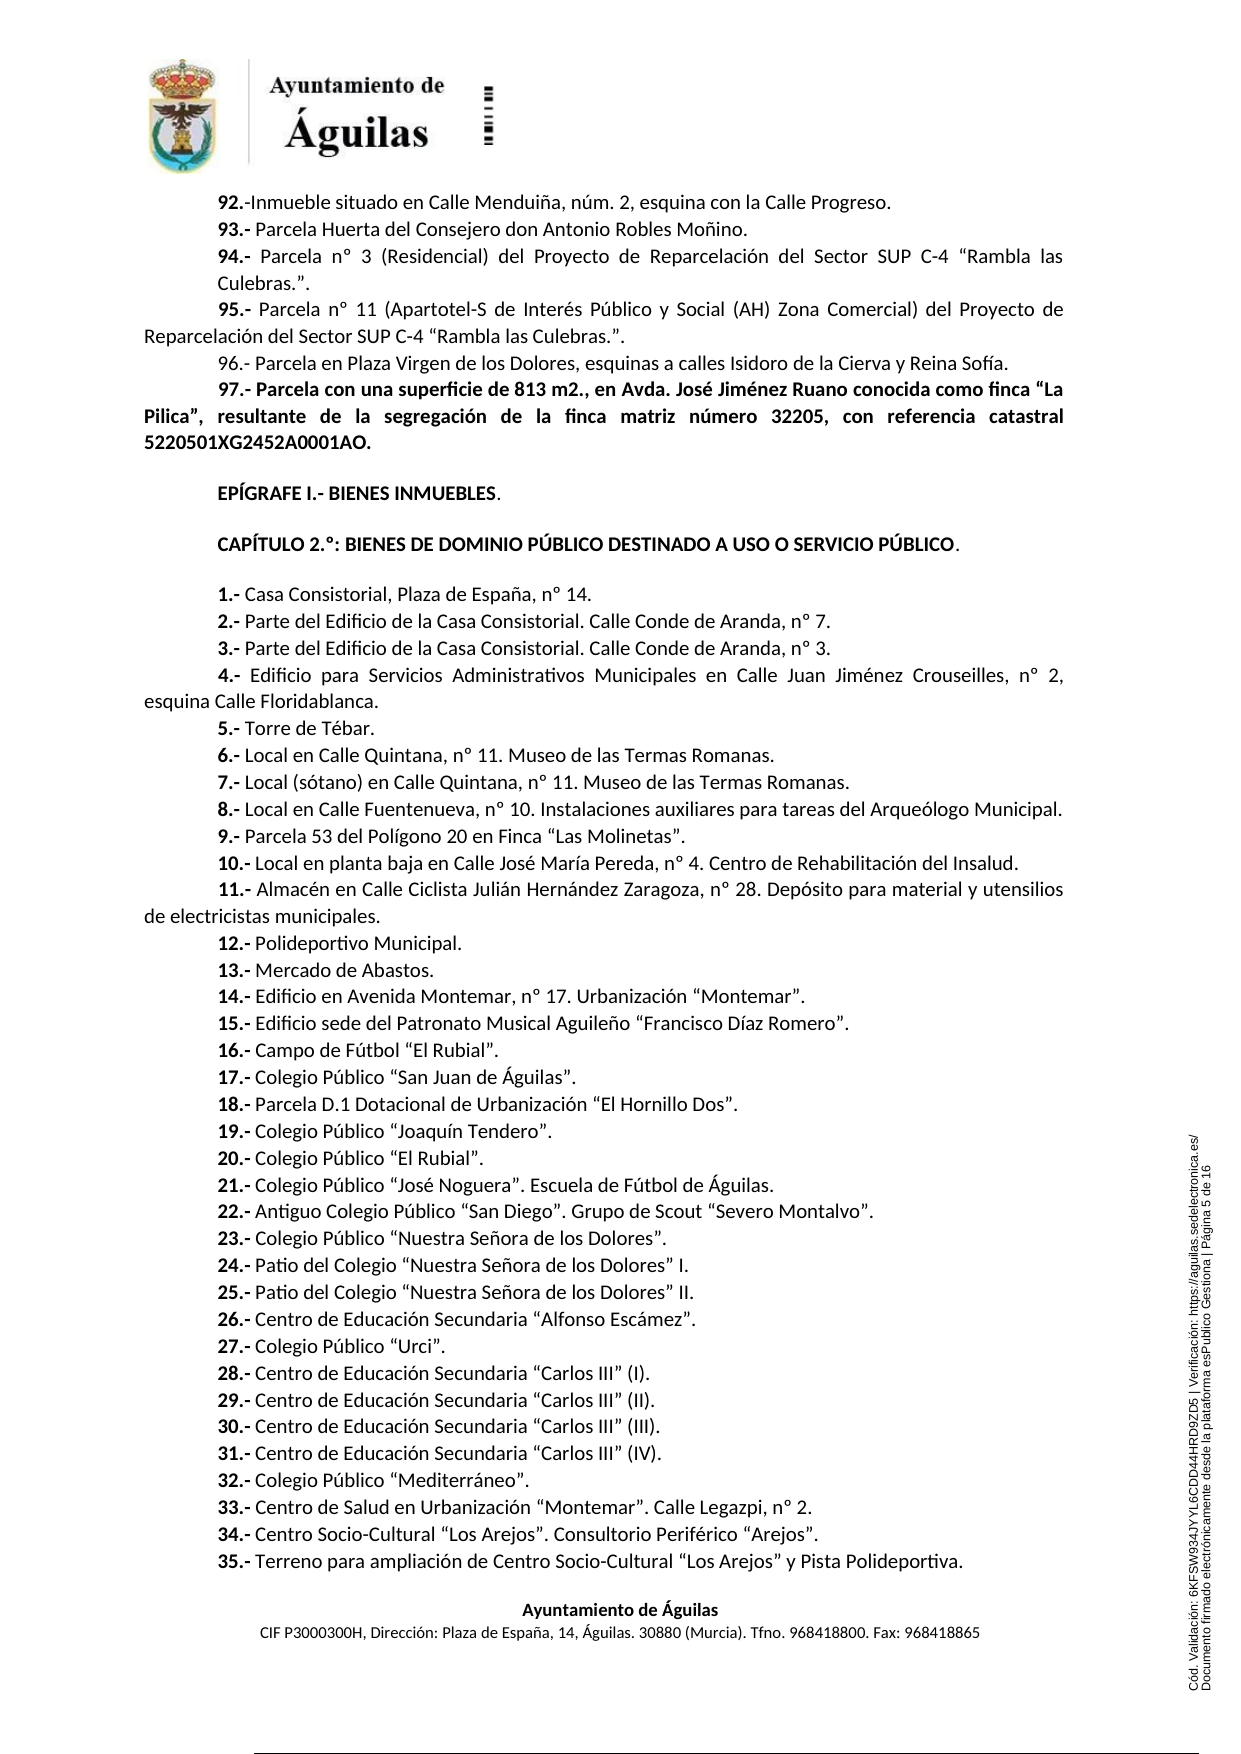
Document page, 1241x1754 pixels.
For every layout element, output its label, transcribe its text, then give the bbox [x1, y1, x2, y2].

text CAPÍTULO 2.º: BIENES DE DOMINIO PÚBLICO DESTINADO A USO O SERVICIO PÚBLICO. [217, 531, 1065, 556]
text 96.- Parcela en Plaza Virgen de los Dolores, esquinas a calles Isidoro de la Cierva y Reina Sofía. [217, 350, 1065, 375]
text 95.- Parcela nº 11 (Apartotel-S de Interés Público y Social (AH) Zona Comercial) del Proyecto de Reparcelación del Sector SUP C-4 “Rambla las Culebras.”. [144, 297, 1065, 348]
text 97.- Parcela con una superficie de 813 m2., en Avda. José Jiménez Ruano conocida como finca “La Pilica”, resultante de la segregación de la finca matriz número 32205, con referencia catastral 5220501XG2452A0001AO. [144, 377, 1065, 455]
text 15.- Edificio sede del Patronato Musical Aguileño “Francisco Díaz Romero”. [217, 1011, 1065, 1036]
text 27.- Colegio Público “Urci”. [217, 1333, 1065, 1358]
text 13.- Mercado de Abastos. [217, 957, 1065, 982]
text 29.- Centro de Educación Secundaria “Carlos III” (II). [217, 1387, 1065, 1412]
text 3.- Parte del Edificio de la Casa Consistorial. Calle Conde de Aranda, nº 3. [217, 635, 1065, 661]
text 33.- Centro de Salud en Urbanización “Montemar”. Calle Legazpi, nº 2. [217, 1494, 1065, 1520]
text 92.-Inmueble situado en Calle Menduiña, núm. 2, esquina con la Calle Progreso. [217, 189, 1065, 215]
text 14.- Edificio en Avenida Montemar, nº 17. Urbanización “Montemar”. [217, 984, 1065, 1009]
text 93.- Parcela Huerta del Consejero don Antonio Robles Moñino. [217, 216, 1065, 242]
text 26.- Centro de Educación Secundaria “Alfonso Escámez”. [217, 1306, 1065, 1332]
text 34.- Centro Socio-Cultural “Los Arejos”. Consultorio Periférico “Arejos”. [217, 1521, 1065, 1547]
text 10.- Local en planta baja en Calle José María Pereda, nº 4. Centro de Rehabilitación del Insalud. [217, 850, 1065, 875]
text 7.- Local (sótano) en Calle Quintana, nº 11. Museo de las Termas Romanas. [217, 769, 1065, 794]
text 16.- Campo de Fútbol “El Rubial”. [217, 1037, 1065, 1063]
text 1.- Casa Consistorial, Plaza de España, nº 14. [217, 582, 1065, 607]
text 5.- Torre de Tébar. [217, 715, 1065, 741]
text 12.- Polideportivo Municipal. [217, 930, 1065, 955]
text EPÍGRAFE I.- BIENES INMUEBLES. [217, 480, 1065, 506]
text 28.- Centro de Educación Secundaria “Carlos III” (I). [217, 1360, 1065, 1385]
text 30.- Centro de Educación Secundaria “Carlos III” (III). [217, 1414, 1065, 1439]
text 9.- Parcela 53 del Polígono 20 en Finca “Las Molinetas”. [217, 823, 1065, 848]
text 4.- Edificio para Servicios Administrativos Municipales en Calle Juan Jiménez Crouseilles, nº 2, esquina Calle Floridablanca. [144, 662, 1065, 714]
text 25.- Patio del Colegio “Nuestra Señora de los Dolores” II. [217, 1279, 1065, 1305]
text 8.- Local en Calle Fuentenueva, nº 10. Instalaciones auxiliares para tareas del Arqueólogo Municipal. [217, 796, 1065, 821]
text 94.- Parcela nº 3 (Residencial) del Proyecto de Reparcelación del Sector SUP C-4 “Rambla las Culebras.”. [217, 243, 1065, 295]
text 22.- Antiguo Colegio Público “San Diego”. Grupo de Scout “Severo Montalvo”. [217, 1199, 1065, 1224]
text 18.- Parcela D.1 Dotacional de Urbanización “El Hornillo Dos”. [217, 1091, 1065, 1117]
text 23.- Colegio Público “Nuestra Señora de los Dolores”. [217, 1226, 1065, 1251]
text 31.- Centro de Educación Secundaria “Carlos III” (IV). [217, 1441, 1065, 1466]
text 21.- Colegio Público “José Noguera”. Escuela de Fútbol de Águilas. [217, 1172, 1065, 1197]
text 24.- Patio del Colegio “Nuestra Señora de los Dolores” I. [217, 1252, 1065, 1278]
text 6.- Local en Calle Quintana, nº 11. Museo de las Termas Romanas. [217, 742, 1065, 768]
text 20.- Colegio Público “El Rubial”. [217, 1145, 1065, 1170]
text 2.- Parte del Edificio de la Casa Consistorial. Calle Conde de Aranda, nº 7. [217, 608, 1065, 634]
text 11.- Almacén en Calle Ciclista Julián Hernández Zaragoza, nº 28. Depósito para material y utensilios de electricistas municipales. [144, 877, 1065, 928]
text 19.- Colegio Público “Joaquín Tendero”. [217, 1118, 1065, 1143]
text 17.- Colegio Público “San Juan de Águilas”. [217, 1064, 1065, 1090]
text 35.- Terreno para ampliación de Centro Socio-Cultural “Los Arejos” y Pista Polideportiva. [217, 1548, 1065, 1573]
text 32.- Colegio Público “Mediterráneo”. [217, 1467, 1065, 1493]
